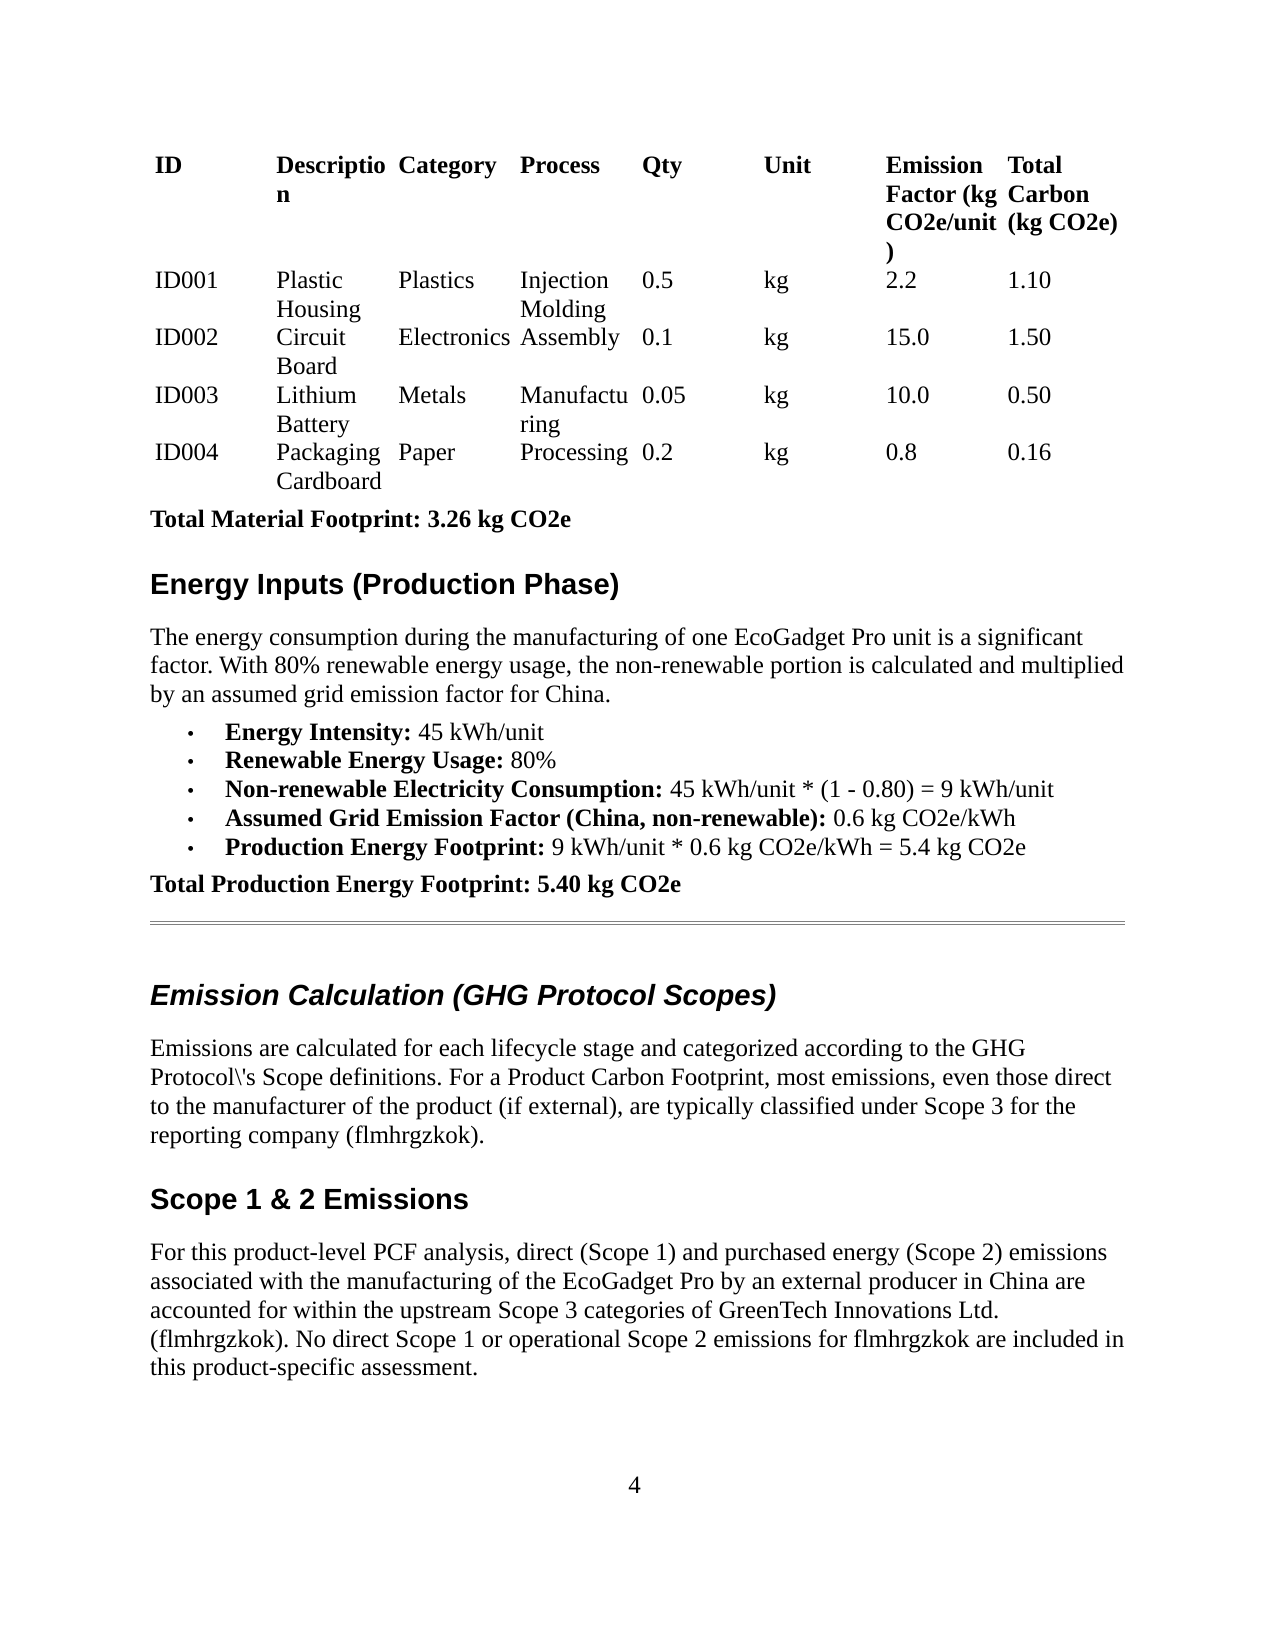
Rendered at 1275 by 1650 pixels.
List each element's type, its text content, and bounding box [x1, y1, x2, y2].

table_cell Packaging Cardboard [272, 438, 394, 495]
list Non-renewable Electricity Consumption: 45 kWh/unit * (1 - 0.80) = 9 kWh/unit [187, 774, 1125, 803]
table_cell 0.5 [638, 265, 759, 322]
table_cell Metals [394, 380, 516, 437]
table_cell 15.0 [881, 323, 1003, 380]
table_cell Paper [394, 438, 516, 495]
table_cell Plastic Housing [272, 265, 394, 322]
table_cell Assembly [516, 323, 637, 380]
table_header Unit [759, 150, 881, 265]
table_header Description [272, 150, 394, 265]
table_cell kg [759, 265, 881, 322]
table_header Category [394, 150, 516, 265]
text The energy consumption during the manufacturing of one EcoGadget Pro unit is a significant factor. With 80% renewable energy usage, the non-renewable portion is calculated and multiplied by an assumed grid emission factor for China. [150, 622, 1125, 708]
table_header Process [516, 150, 637, 265]
text For this product-level PCF analysis, direct (Scope 1) and purchased energy (Scope 2) emissions associated with the manufacturing of the EcoGadget Pro by an external producer in China are accounted for within the upstream Scope 3 categories of GreenTech Innovations Ltd. (flmhrgzkok). No direct Scope 1 or operational Scope 2 emissions for flmhrgzkok are included in this product-specific assessment. [150, 1237, 1125, 1381]
table_cell ID004 [150, 438, 272, 495]
table_cell Lithium Battery [272, 380, 394, 437]
table_cell 0.1 [638, 323, 759, 380]
subtitle Emission Calculation (GHG Protocol Scopes) [150, 978, 1125, 1012]
subtitle Energy Inputs (Production Phase) [150, 567, 1125, 600]
table_cell kg [759, 380, 881, 437]
table_cell 10.0 [881, 380, 1003, 437]
table_cell Electronics [394, 323, 516, 380]
table_cell ID002 [150, 323, 272, 380]
table_cell ID003 [150, 380, 272, 437]
table_cell 0.16 [1003, 438, 1125, 495]
table_header Qty [638, 150, 759, 265]
table_cell 0.05 [638, 380, 759, 437]
subtitle Scope 1 & 2 Emissions [150, 1182, 1125, 1216]
table_cell 0.8 [881, 438, 1003, 495]
table_cell Manufacturing [516, 380, 637, 437]
table_cell Processing [516, 438, 637, 495]
table_cell Injection Molding [516, 265, 637, 322]
table_cell Plastics [394, 265, 516, 322]
table_cell kg [759, 438, 881, 495]
table_cell 1.10 [1003, 265, 1125, 322]
table_header ID [150, 150, 272, 265]
table_cell ID001 [150, 265, 272, 322]
list Energy Intensity: 45 kWh/unit [187, 717, 1125, 746]
text Emissions are calculated for each lifecycle stage and categorized according to the GHG Protocol\'s Scope definitions. For a Product Carbon Footprint, most emissions, even those direct to the manufacturer of the product (if external), are typically classified under Scope 3 for the reporting company (flmhrgzkok). [150, 1033, 1125, 1148]
table_cell 0.50 [1003, 380, 1125, 437]
text Total Production Energy Footprint: 5.40 kg CO2e [150, 869, 1125, 898]
list Production Energy Footprint: 9 kWh/unit * 0.6 kg CO2e/kWh = 5.4 kg CO2e [187, 832, 1125, 861]
table_cell 2.2 [881, 265, 1003, 322]
list Assumed Grid Emission Factor (China, non-renewable): 0.6 kg CO2e/kWh [187, 803, 1125, 832]
table_cell Circuit Board [272, 323, 394, 380]
table_cell 0.2 [638, 438, 759, 495]
table_header Total Carbon (kg CO2e) [1003, 150, 1125, 265]
table_header Emission Factor (kg CO2e/unit) [881, 150, 1003, 265]
list Renewable Energy Usage: 80% [187, 746, 1125, 774]
table_cell kg [759, 323, 881, 380]
table_cell 1.50 [1003, 323, 1125, 380]
text Total Material Footprint: 3.26 kg CO2e [150, 504, 1125, 533]
